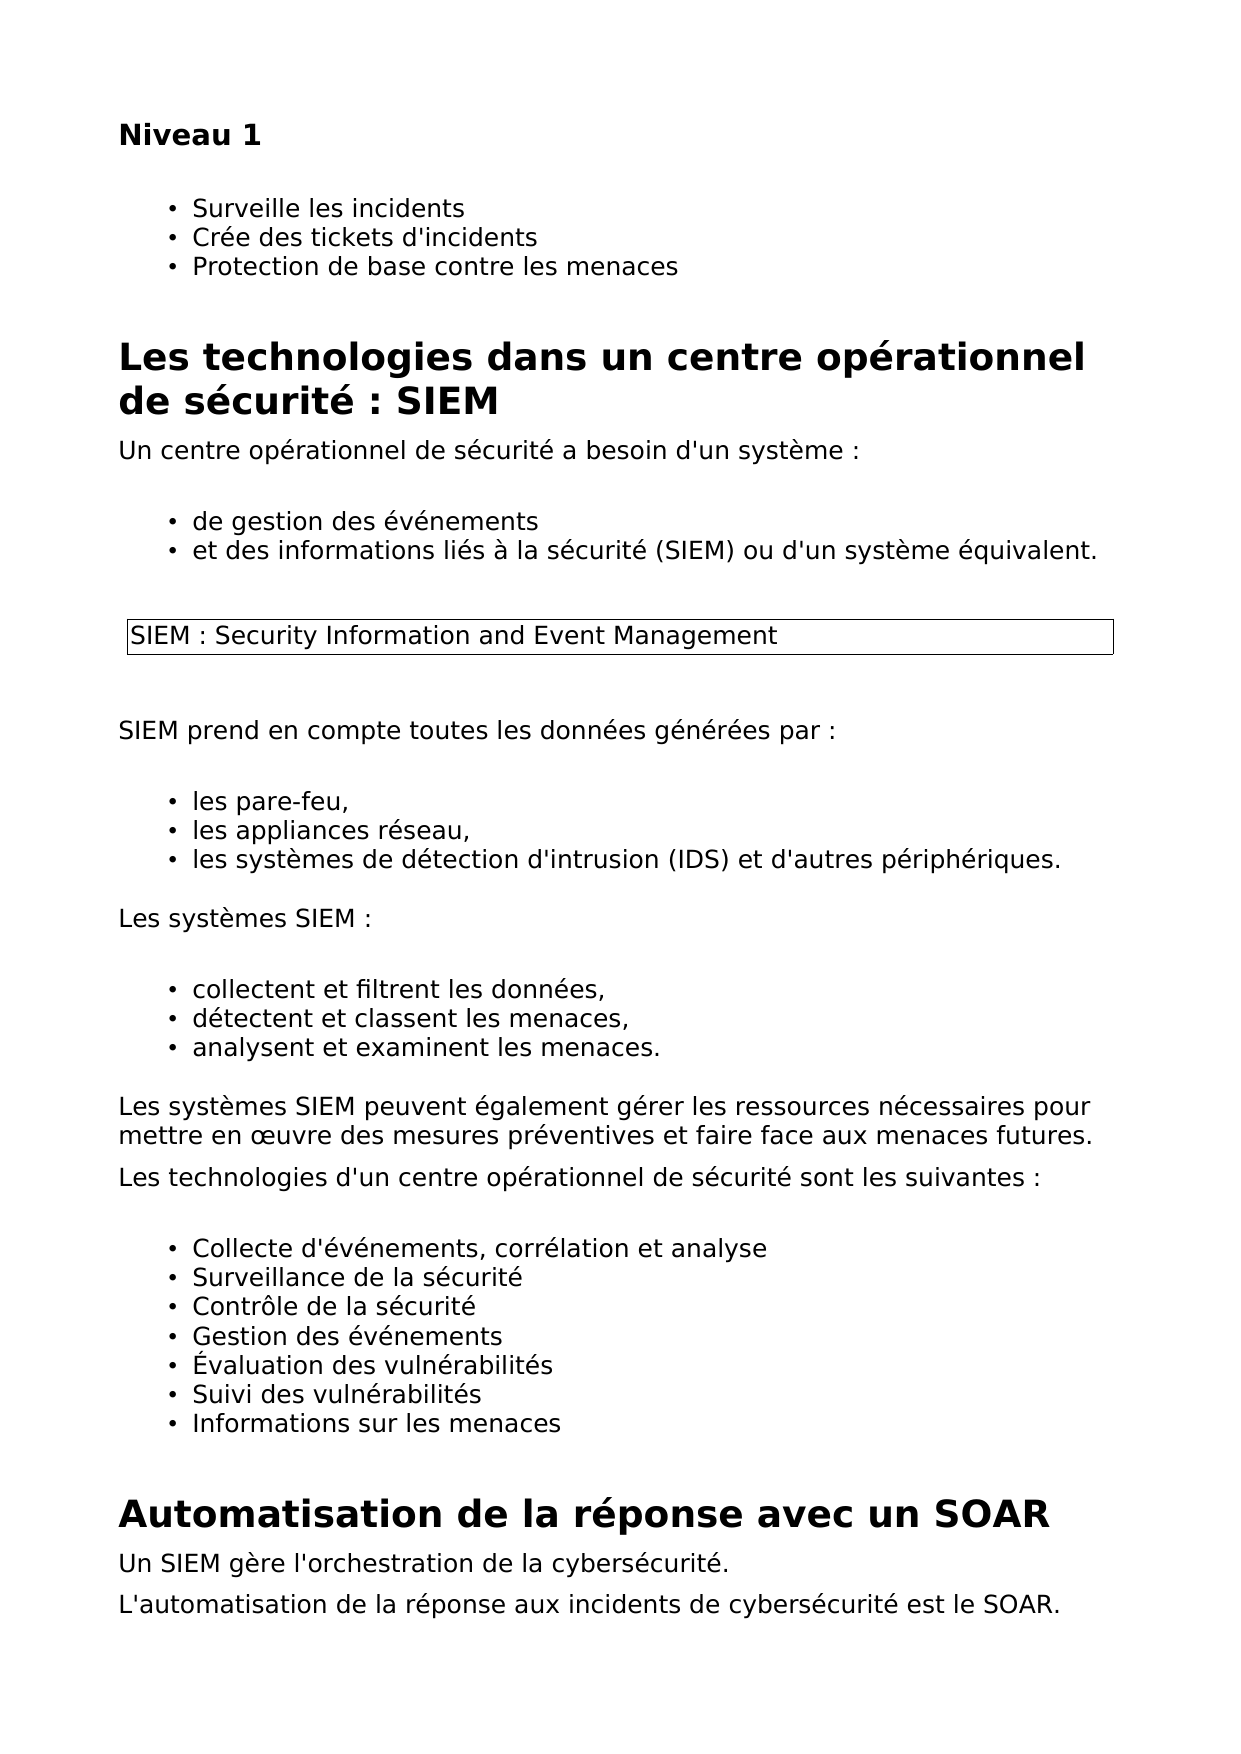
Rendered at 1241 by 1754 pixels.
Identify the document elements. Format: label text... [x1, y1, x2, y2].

list Contrôle de la sécurité [177, 1293, 1122, 1322]
list Évaluation des vulnérabilités [177, 1351, 1122, 1380]
list Gestion des événements [177, 1322, 1122, 1351]
list analysent et examinent les menaces. [177, 1034, 1122, 1063]
list Crée des tickets d'incidents [177, 223, 1122, 252]
list Protection de base contre les menaces [177, 252, 1122, 282]
list et des informations liés à la sécurité (SIEM) ou d'un système équivalent. [177, 536, 1122, 565]
text Les systèmes SIEM : [118, 904, 1122, 933]
list Informations sur les menaces [177, 1409, 1122, 1438]
table_header SIEM : Security Information and Event Management [128, 620, 1113, 653]
list détectent et classent les menaces, [177, 1004, 1122, 1034]
list Suivi des vulnérabilités [177, 1380, 1122, 1409]
list Surveille les incidents [177, 194, 1122, 223]
text Les systèmes SIEM peuvent également gérer les ressources nécessaires pour mettre en œuvre des mesures préventives et faire face aux menaces futures. [118, 1092, 1122, 1151]
list de gestion des événements [177, 507, 1122, 536]
list Collecte d'événements, corrélation et analyse [177, 1234, 1122, 1263]
list les appliances réseau, [177, 816, 1122, 846]
subtitle Les technologies dans un centre opérationnel de sécurité : SIEM [118, 336, 1122, 423]
text Un centre opérationnel de sécurité a besoin d'un système : [118, 436, 1122, 465]
list collectent et filtrent les données, [177, 975, 1122, 1004]
text SIEM prend en compte toutes les données générées par : [118, 716, 1122, 745]
list les pare-feu, [177, 787, 1122, 816]
subtitle Automatisation de la réponse avec un SOAR [118, 1493, 1122, 1537]
list les systèmes de détection d'intrusion (IDS) et d'autres périphériques. [177, 846, 1122, 875]
list Surveillance de la sécurité [177, 1263, 1122, 1293]
text L'automatisation de la réponse aux incidents de cybersécurité est le SOAR. [118, 1591, 1122, 1620]
text Un SIEM gère l'orchestration de la cybersécurité. [118, 1549, 1122, 1578]
subtitle Niveau 1 [118, 118, 1122, 152]
text Les technologies d'un centre opérationnel de sécurité sont les suivantes : [118, 1163, 1122, 1192]
